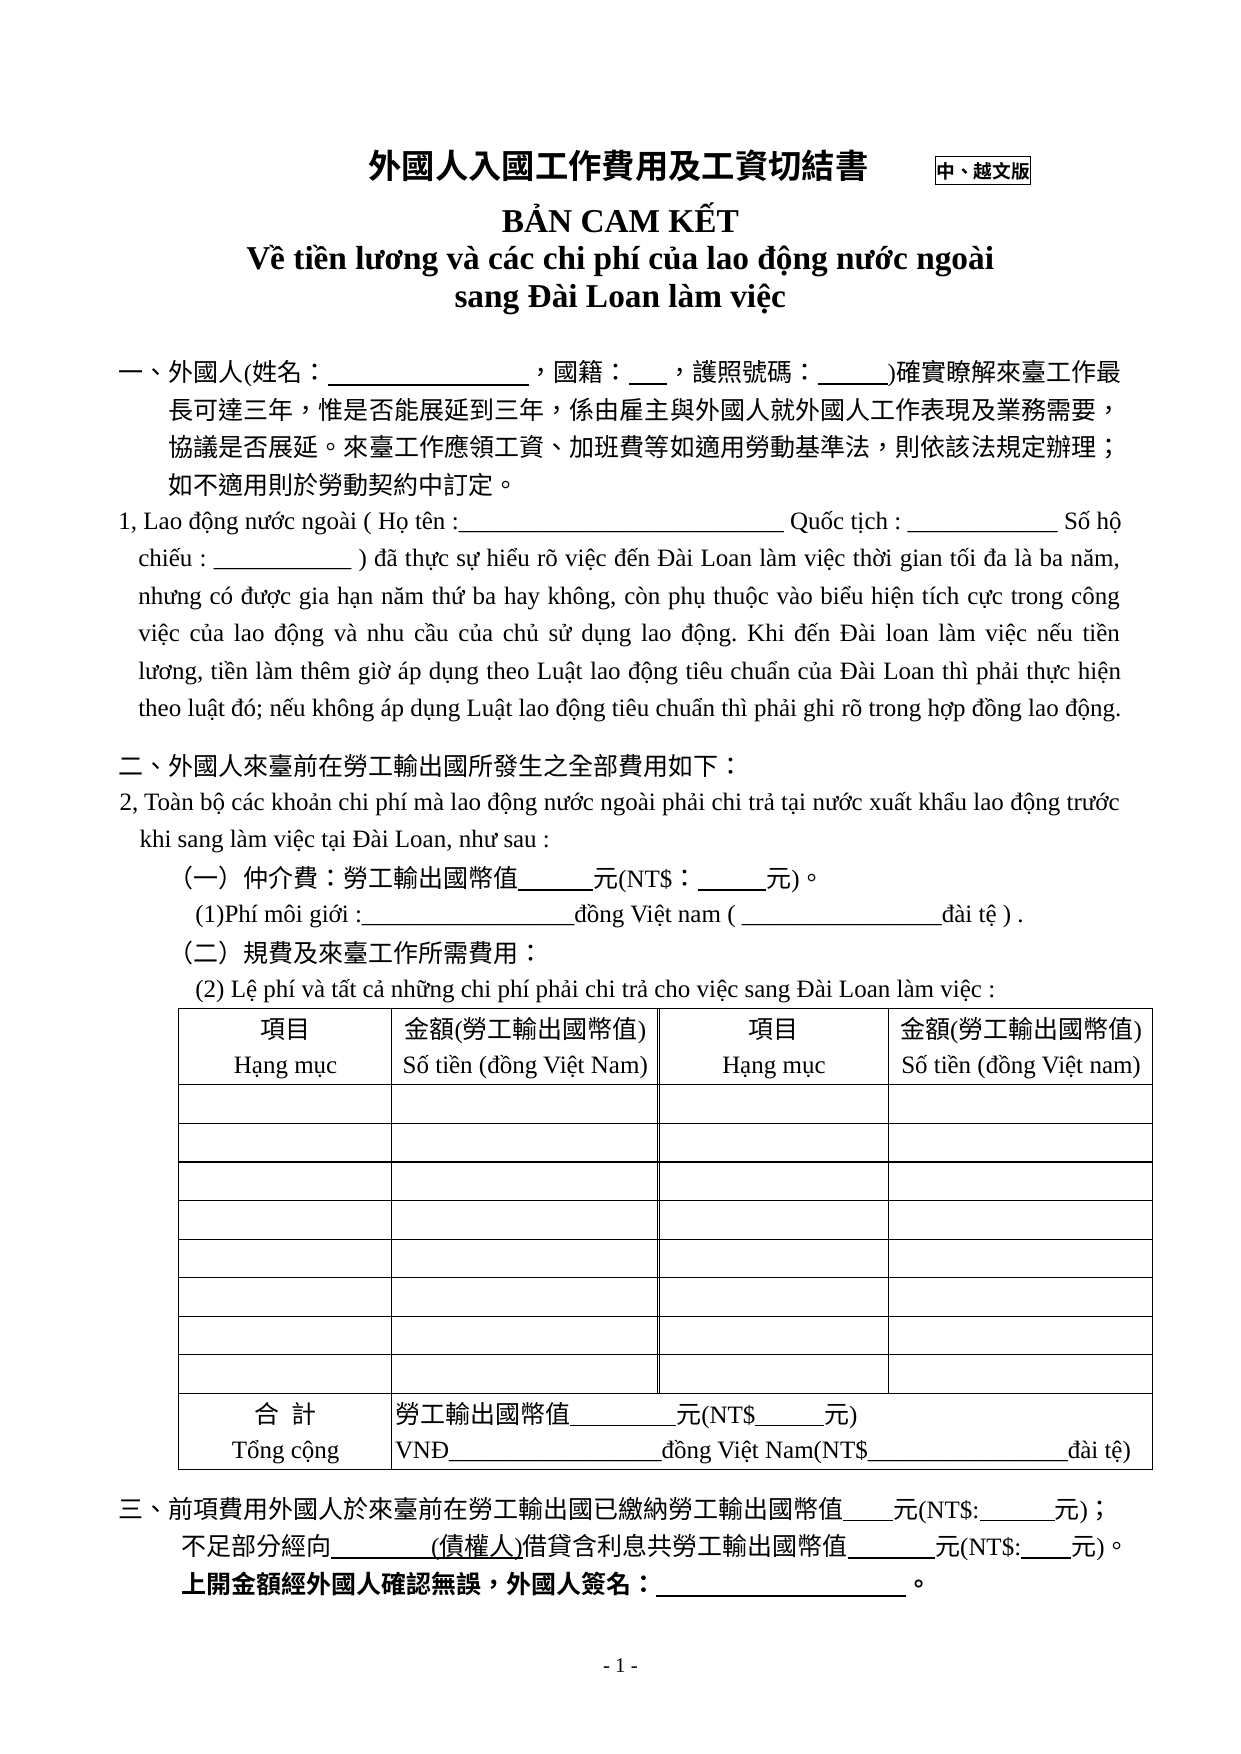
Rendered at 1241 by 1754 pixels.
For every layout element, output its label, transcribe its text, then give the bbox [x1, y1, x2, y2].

table_cell [889, 1240, 1152, 1277]
table_cell [392, 1240, 657, 1277]
table_cell [392, 1163, 657, 1200]
table_cell [179, 1201, 391, 1238]
text 外國人入國工作費用及工資切結書 中、越文版 [118, 127, 1122, 202]
table_header 項目 Hạng mục [179, 1009, 391, 1084]
table_cell [392, 1124, 657, 1161]
text (2) Lệ phí và tất cả những chi phí phải chi trả cho việc sang Đài Loan làm việc : [168, 971, 1122, 1008]
text 二、外國人來臺前在勞工輸出國所發生之全部費用如下： [118, 746, 1122, 783]
table_cell [660, 1163, 888, 1200]
table_cell [179, 1085, 391, 1123]
table_header 金額(勞工輸出國幣值) Số tiền (đồng Việt Nam) [392, 1009, 657, 1084]
table_cell [660, 1317, 888, 1354]
text sang Đài Loan làm việc [118, 277, 1122, 314]
text 三、前項費用外國人於來臺前在勞工輸出國已繳納勞工輸出國幣值 元(NT$: 元)；不足部分經向 (債權人)借貸含利息共勞工輸出國幣值 元(NT$: 元)。上開金額經外國人確認無誤，外國人簽名： 。 [118, 1488, 1122, 1601]
table_cell [889, 1085, 1152, 1123]
text 1, Lao động nước ngoài ( Họ tên :__________________________ Quốc tịch : ____________ Số hộ chiếu : ___________ ) đã thực sự hiểu rõ việc đến Đài Loan làm việc thời gian tối đa là ba năm, nhưng có được gia hạn năm thứ ba hay không, còn phụ thuộc vào biểu hiện tích cực trong công việc của lao động và nhu cầu của chủ sử dụng lao động. Khi đến Đài loan làm việc nếu tiền lương, tiền làm thêm giờ áp dụng theo Luật lao động tiêu chuẩn của Đài Loan thì phải thực hiện theo luật đó; nếu không áp dụng Luật lao động tiêu chuẩn thì phải ghi rõ trong hợp đồng lao động. [118, 502, 1122, 727]
table_cell [179, 1278, 391, 1316]
table_cell [889, 1355, 1152, 1393]
table_cell [889, 1163, 1152, 1200]
table_header 金額(勞工輸出國幣值) Số tiền (đồng Việt nam) [889, 1009, 1152, 1084]
table_cell [392, 1355, 657, 1393]
table_cell [660, 1201, 888, 1238]
text (1)Phí môi giới :_________________đồng Việt nam ( ________________đài tệ ) . [168, 896, 1122, 933]
table_cell [889, 1317, 1152, 1354]
table_cell [392, 1278, 657, 1316]
table_cell [889, 1278, 1152, 1316]
table_cell [392, 1317, 657, 1354]
table_cell [392, 1085, 657, 1123]
table_cell [660, 1124, 888, 1161]
text （二）規費及來臺工作所需費用： [168, 933, 1122, 971]
table_cell [889, 1201, 1152, 1238]
text Về tiền lương và các chi phí của lao động nước ngoài [118, 239, 1122, 277]
text 2, Toàn bộ các khoản chi phí mà lao động nước ngoài phải chi trả tại nước xuất khẩu lao động trước khi sang làm việc tại Đài Loan, như sau : [119, 783, 1122, 858]
table_cell [179, 1355, 391, 1393]
table_header 項目 Hạng mục [660, 1009, 888, 1084]
text 一、外國人(姓名： ，國籍： ，護照號碼： )確實瞭解來臺工作最長可達三年，惟是否能展延到三年，係由雇主與外國人就外國人工作表現及業務需要，協議是否展延。來臺工作應領工資、加班費等如適用勞動基準法，則依該法規定辦理；如不適用則於勞動契約中訂定。 [118, 352, 1122, 502]
text BẢN CAM KẾT [118, 202, 1122, 239]
table_cell 合 計 Tổng cộng [179, 1394, 391, 1469]
table_cell [392, 1201, 657, 1238]
table_cell [660, 1355, 888, 1393]
table_cell [179, 1163, 391, 1200]
table_cell [179, 1240, 391, 1277]
table_cell [660, 1240, 888, 1277]
table_cell [179, 1124, 391, 1161]
table_cell [660, 1085, 888, 1123]
text （一）仲介費：勞工輸出國幣值 元(NT$： 元)。 [168, 858, 1122, 896]
table_cell [889, 1124, 1152, 1161]
table_cell 勞工輸出國幣值 元(NT$ 元) VNĐ_________________đồng Việt Nam(NT$________________đài tệ) [392, 1394, 1152, 1469]
table_cell [660, 1278, 888, 1316]
table_cell [179, 1317, 391, 1354]
